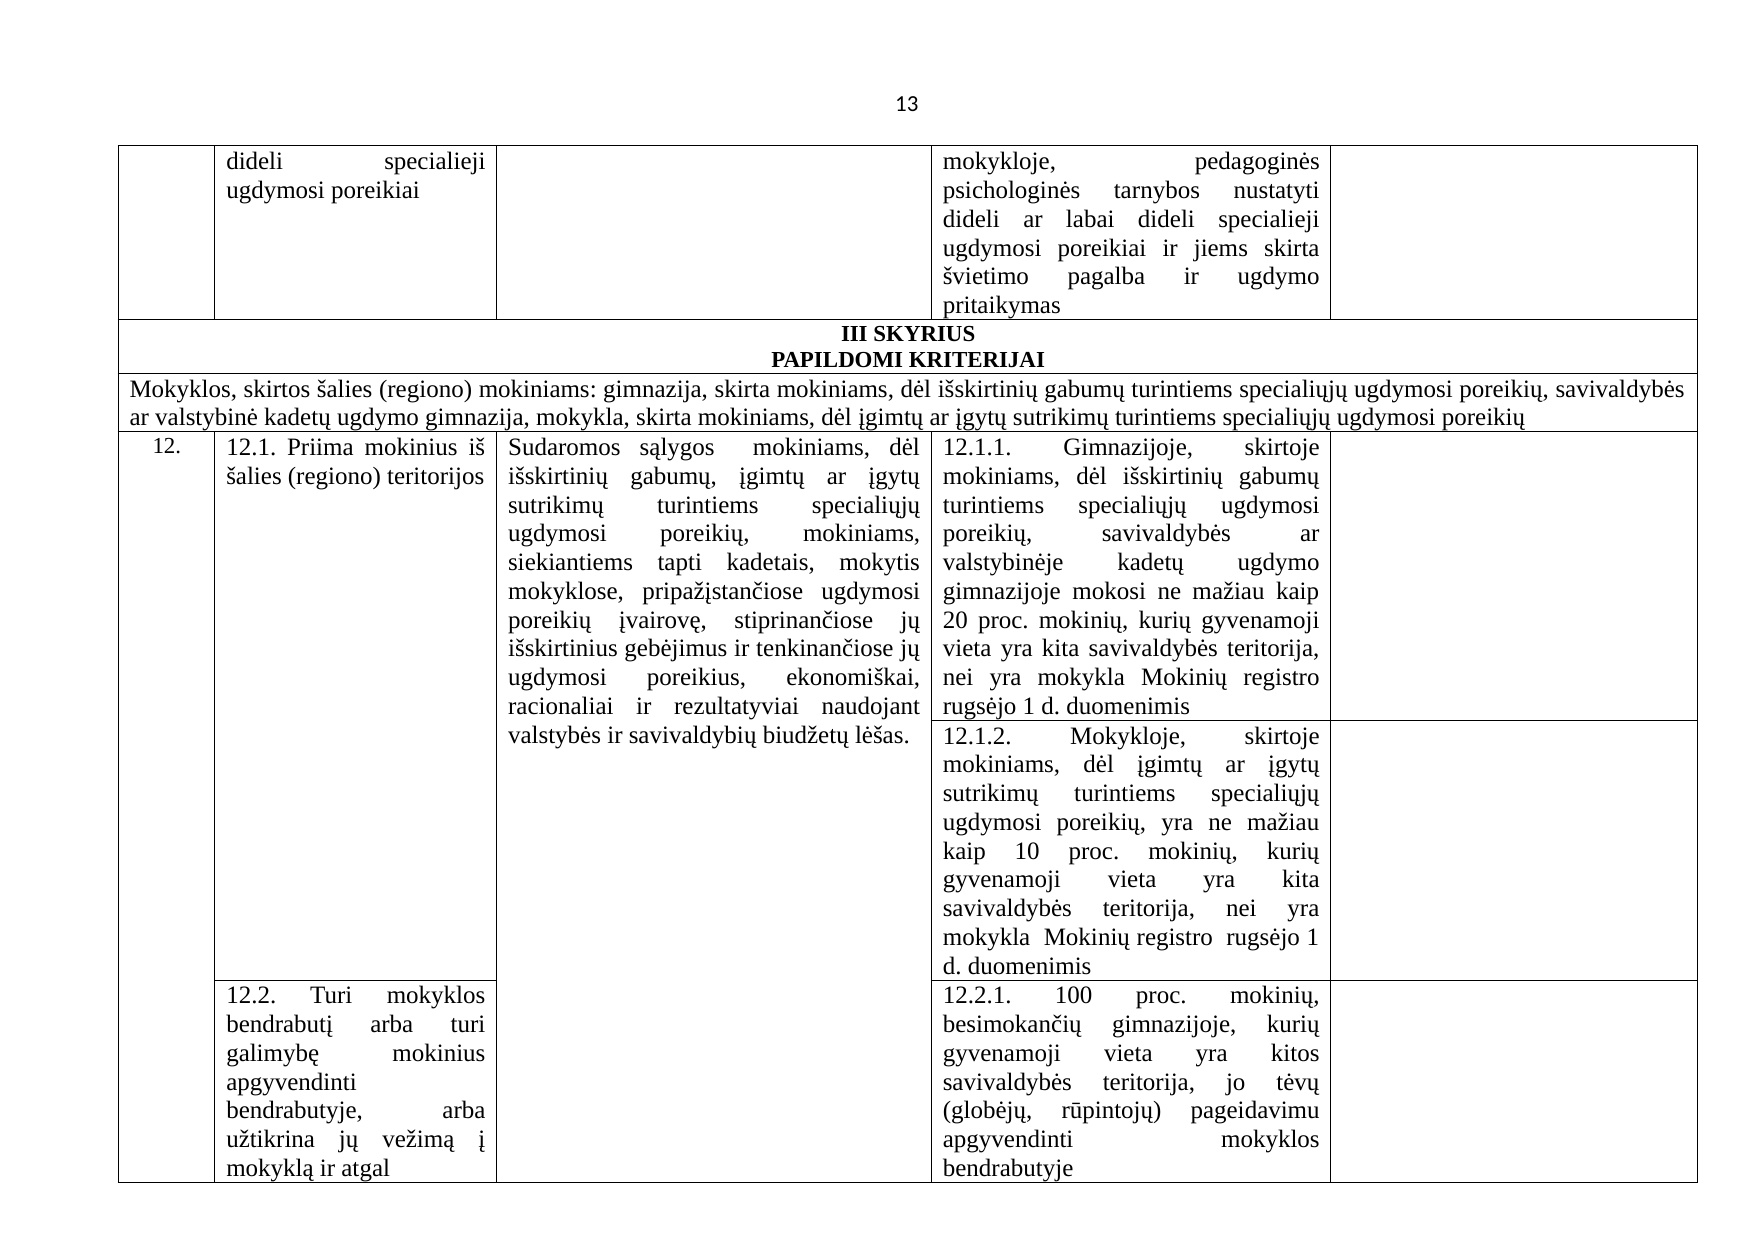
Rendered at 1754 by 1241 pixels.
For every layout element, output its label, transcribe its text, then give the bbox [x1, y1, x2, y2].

table_cell 12.2.1. 100 proc. mokinių, besimokančių gimnazijoje, kurių gyvenamoji vieta yra kitos savivaldybės teritorija, jo tėvų (globėjų, rūpintojų) pageidavimu apgyvendinti mokyklos bendrabutyje [932, 981, 1330, 1182]
table_cell [1331, 146, 1697, 319]
table_cell [497, 146, 931, 319]
table_cell 12.1.1. Gimnazijoje, skirtoje mokiniams, dėl išskirtinių gabumų turintiems specialiųjų ugdymosi poreikių, savivaldybės ar valstybinėje kadetų ugdymo gimnazijoje mokosi ne mažiau kaip 20 proc. mokinių, kurių gyvenamoji vieta yra kita savivaldybės teritorija, nei yra mokykla Mokinių registro rugsėjo 1 d. duomenimis [932, 432, 1330, 720]
table_cell [1331, 981, 1697, 1182]
table_cell [119, 146, 214, 319]
table_cell [1331, 721, 1697, 979]
table_cell 12.2. Turi mokyklos bendrabutį arba turi galimybę mokinius apgyvendinti bendrabutyje, arba užtikrina jų vežimą į mokyklą ir atgal [215, 981, 496, 1182]
table_cell dideli specialieji ugdymosi poreikiai [215, 146, 496, 319]
table_cell III SKYRIUS PAPILDOMI KRITERIJAI [119, 320, 1697, 373]
table_cell Sudaromos sąlygos mokiniams, dėl išskirtinių gabumų, įgimtų ar įgytų sutrikimų turintiems specialiųjų ugdymosi poreikių, mokiniams, siekiantiems tapti kadetais, mokytis mokyklose, pripažįstančiose ugdymosi poreikių įvairovę, stiprinančiose jų išskirtinius gebėjimus ir tenkinančiose jų ugdymosi poreikius, ekonomiškai, racionaliai ir rezultatyviai naudojant valstybės ir savivaldybių biudžetų lėšas. [497, 432, 931, 1182]
table_cell mokykloje, pedagoginės psichologinės tarnybos nustatyti dideli ar labai dideli specialieji ugdymosi poreikiai ir jiems skirta švietimo pagalba ir ugdymo pritaikymas [932, 146, 1330, 319]
table_cell 12.1. Priima mokinius iš šalies (regiono) teritorijos [215, 432, 496, 979]
table_cell [1331, 432, 1697, 720]
table_cell Mokyklos, skirtos šalies (regiono) mokiniams: gimnazija, skirta mokiniams, dėl išskirtinių gabumų turintiems specialiųjų ugdymosi poreikių, savivaldybės ar valstybinė kadetų ugdymo gimnazija, mokykla, skirta mokiniams, dėl įgimtų ar įgytų sutrikimų turintiems specialiųjų ugdymosi poreikių [119, 374, 1697, 431]
table_cell 12.1.2. Mokykloje, skirtoje mokiniams, dėl įgimtų ar įgytų sutrikimų turintiems specialiųjų ugdymosi poreikių, yra ne mažiau kaip 10 proc. mokinių, kurių gyvenamoji vieta yra kita savivaldybės teritorija, nei yra mokykla Mokinių registro rugsėjo 1 d. duomenimis [932, 721, 1330, 979]
table_cell 12. [119, 432, 214, 1182]
